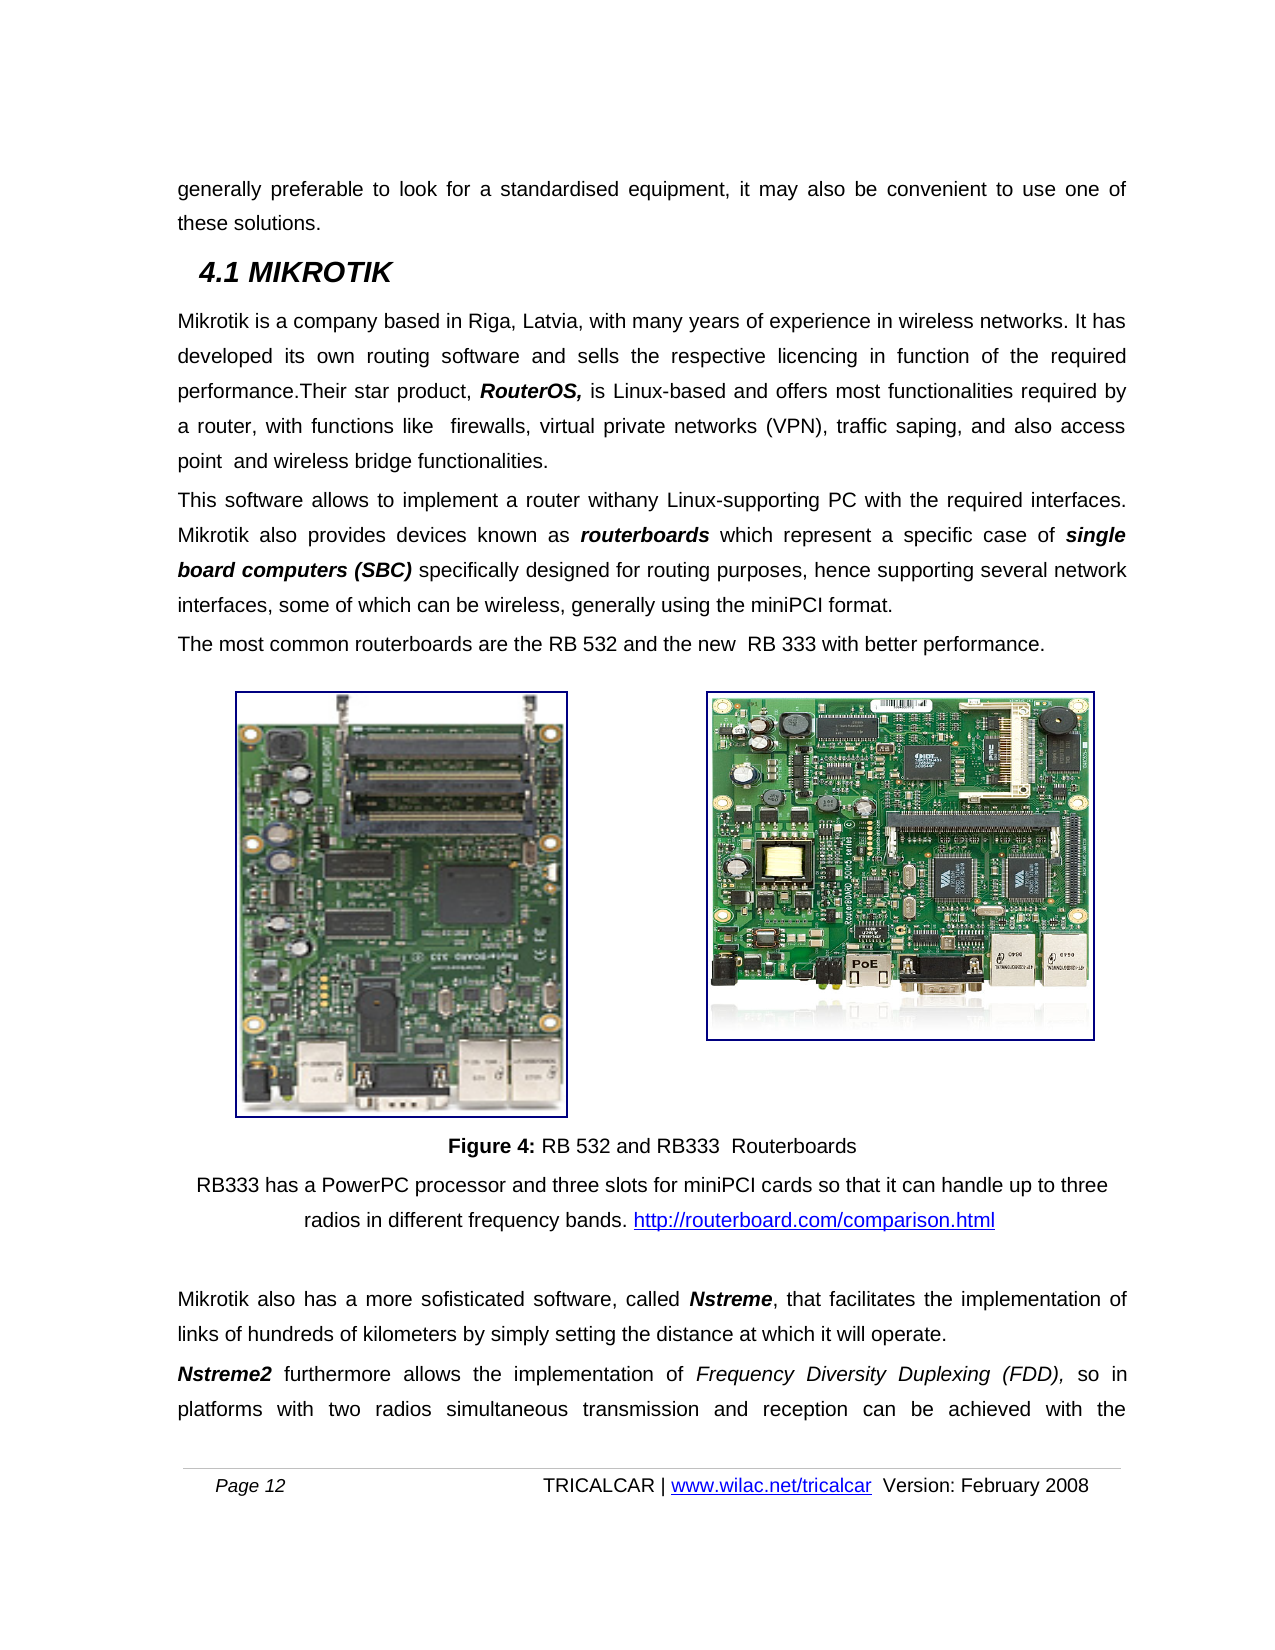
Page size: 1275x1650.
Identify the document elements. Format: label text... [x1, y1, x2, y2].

subtitle MIKROTIK [177, 256, 1127, 289]
text Nstreme2 furthermore allows the implementation of Frequency Diversity Duplexing (FDD), so in platforms with two radios simultaneous transmission and reception can be achieved with the [177, 1362, 1127, 1420]
text Figure 4: RB 532 and RB333 Routerboards [177, 1134, 1127, 1158]
text This software allows to implement a router withany Linux-supporting PC with the required interfaces. Mikrotik also provides devices known as routerboards which represent a specific case of single board computers (SBC) specifically designed for routing purposes, hence supporting several network interfaces, some of which can be wireless, generally using the miniPCI format. [177, 489, 1127, 617]
text Mikrotik is a company based in Riga, Latvia, with many years of experience in wireless networks. It has developed its own routing software and sells the respective licencing in function of the required performance.Their star product, RouterOS, is Linux-based and offers most functionalities required by a router, with functions like firewalls, virtual private networks (VPN), traffic saping, and also access point and wireless bridge functionalities. [177, 310, 1127, 473]
picture [708, 693, 1093, 1039]
text generally preferable to look for a standardised equipment, it may also be convenient to use one of these solutions. [177, 177, 1127, 235]
text RB333 has a PowerPC processor and three slots for miniPCI cards so that it can handle up to three radios in different frequency bands. http://routerboard.com/comparison.html [177, 1174, 1127, 1232]
text Mikrotik also has a more sofisticated software, called Nstreme, that facilitates the implementation of links of hundreds of kilometers by simply setting the distance at which it will operate. [177, 1288, 1127, 1346]
picture [237, 693, 566, 1116]
text The most common routerboards are the RB 532 and the new RB 333 with better performance. [177, 633, 1127, 656]
